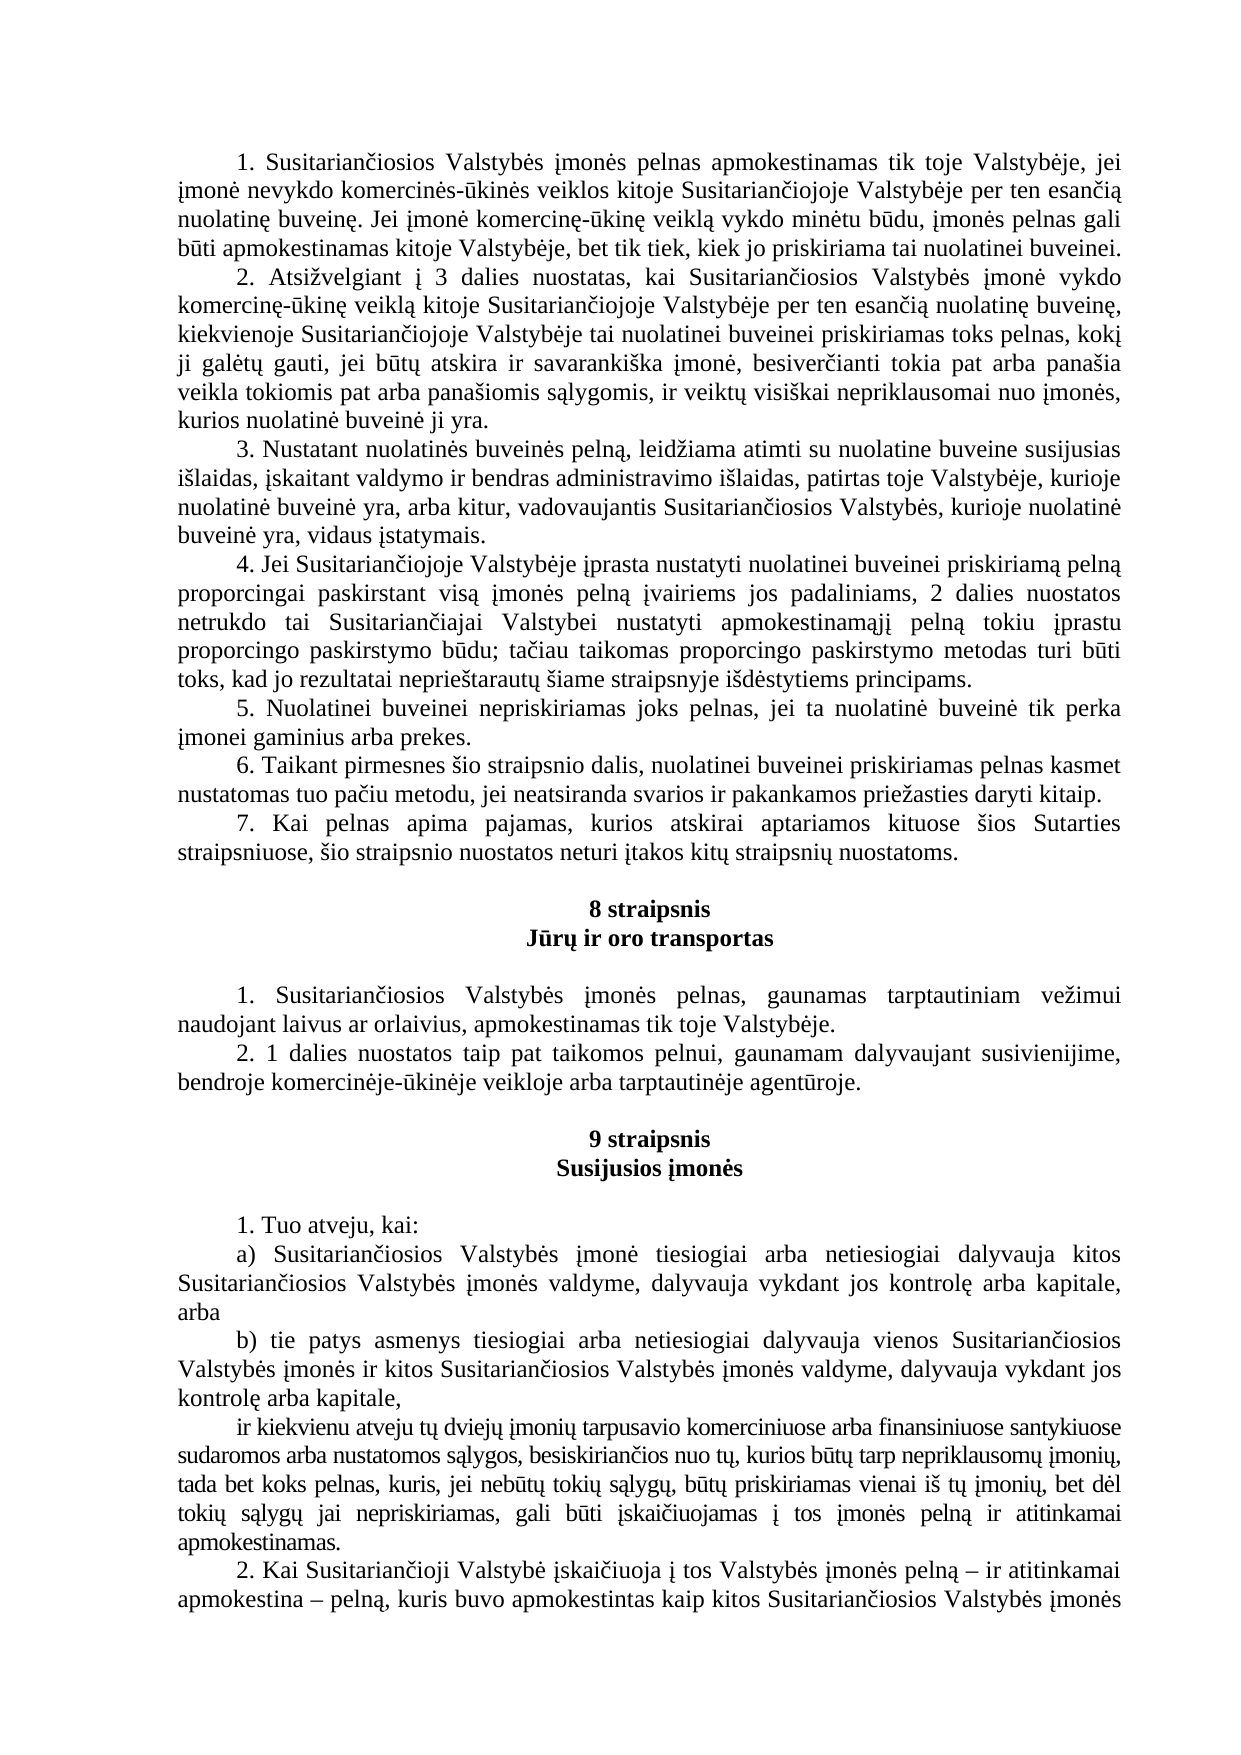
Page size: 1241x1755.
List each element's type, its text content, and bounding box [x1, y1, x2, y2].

text a) Susitariančiosios Valstybės įmonė tiesiogiai arba netiesiogiai dalyvauja kitos Susitariančiosios Valstybės įmonės valdyme, dalyvauja vykdant jos kontrolę arba kapitale, arba [177, 1239, 1122, 1326]
text 2. Atsižvelgiant į 3 dalies nuostatas, kai Susitariančiosios Valstybės įmonė vykdo komercinę-ūkinę veiklą kitoje Susitariančiojoje Valstybėje per ten esančią nuolatinę buveinę, kiekvienoje Susitariančiojoje Valstybėje tai nuolatinei buveinei priskiriamas toks pelnas, kokį ji galėtų gauti, jei būtų atskira ir savarankiška įmonė, besiverčianti tokia pat arba panašia veikla tokiomis pat arba panašiomis sąlygomis, ir veiktų visiškai nepriklausomai nuo įmonės, kurios nuolatinė buveinė ji yra. [177, 262, 1122, 434]
text 4. Jei Susitariančiojoje Valstybėje įprasta nustatyti nuolatinei buveinei priskiriamą pelną proporcingai paskirstant visą įmonės pelną įvairiems jos padaliniams, 2 dalies nuostatos netrukdo tai Susitariančiajai Valstybei nustatyti apmokestinamąjį pelną tokiu įprastu proporcingo paskirstymo būdu; tačiau taikomas proporcingo paskirstymo metodas turi būti toks, kad jo rezultatai neprieštarautų šiame straipsnyje išdėstytiems principams. [177, 549, 1122, 693]
text 1. Tuo atveju, kai: [177, 1211, 1122, 1239]
text Jūrų ir oro transportas [177, 923, 1122, 952]
text b) tie patys asmenys tiesiogiai arba netiesiogiai dalyvauja vienos Susitariančiosios Valstybės įmonės ir kitos Susitariančiosios Valstybės įmonės valdyme, dalyvauja vykdant jos kontrolę arba kapitale, [177, 1326, 1122, 1412]
text Susijusios įmonės [177, 1153, 1122, 1182]
text 3. Nustatant nuolatinės buveinės pelną, leidžiama atimti su nuolatine buveine susijusias išlaidas, įskaitant valdymo ir bendras administravimo išlaidas, patirtas toje Valstybėje, kurioje nuolatinė buveinė yra, arba kitur, vadovaujantis Susitariančiosios Valstybės, kurioje nuolatinė buveinė yra, vidaus įstatymais. [177, 434, 1122, 549]
text 1. Susitariančiosios Valstybės įmonės pelnas apmokestinamas tik toje Valstybėje, jei įmonė nevykdo komercinės-ūkinės veiklos kitoje Susitariančiojoje Valstybėje per ten esančią nuolatinę buveinę. Jei įmonė komercinę-ūkinę veiklą vykdo minėtu būdu, įmonės pelnas gali būti apmokestinamas kitoje Valstybėje, bet tik tiek, kiek jo priskiriama tai nuolatinei buveinei. [177, 147, 1122, 262]
text 8 straipsnis [177, 894, 1122, 923]
text 1. Susitariančiosios Valstybės įmonės pelnas, gaunamas tarptautiniam vežimui naudojant laivus ar orlaivius, apmokestinamas tik toje Valstybėje. [177, 981, 1122, 1038]
text ir kiekvienu atveju tų dviejų įmonių tarpusavio komerciniuose arba finansiniuose santykiuose sudaromos arba nustatomos sąlygos, besiskiriančios nuo tų, kurios būtų tarp nepriklausomų įmonių, tada bet koks pelnas, kuris, jei nebūtų tokių sąlygų, būtų priskiriamas vienai iš tų įmonių, bet dėl tokių sąlygų jai nepriskiriamas, gali būti įskaičiuojamas į tos įmonės pelną ir atitinkamai apmokestinamas. [177, 1412, 1122, 1556]
text 2. Kai Susitariančioji Valstybė įskaičiuoja į tos Valstybės įmonės pelną – ir atitinkamai apmokestina – pelną, kuris buvo apmokestintas kaip kitos Susitariančiosios Valstybės įmonės [177, 1556, 1122, 1613]
text 6. Taikant pirmesnes šio straipsnio dalis, nuolatinei buveinei priskiriamas pelnas kasmet nustatomas tuo pačiu metodu, jei neatsiranda svarios ir pakankamos priežasties daryti kitaip. [177, 751, 1122, 808]
text 9 straipsnis [177, 1124, 1122, 1153]
text 5. Nuolatinei buveinei nepriskiriamas joks pelnas, jei ta nuolatinė buveinė tik perka įmonei gaminius arba prekes. [177, 693, 1122, 751]
text 7. Kai pelnas apima pajamas, kurios atskirai aptariamos kituose šios Sutarties straipsniuose, šio straipsnio nuostatos neturi įtakos kitų straipsnių nuostatoms. [177, 808, 1122, 866]
text 2. 1 dalies nuostatos taip pat taikomos pelnui, gaunamam dalyvaujant susivienijime, bendroje komercinėje-ūkinėje veikloje arba tarptautinėje agentūroje. [177, 1038, 1122, 1096]
